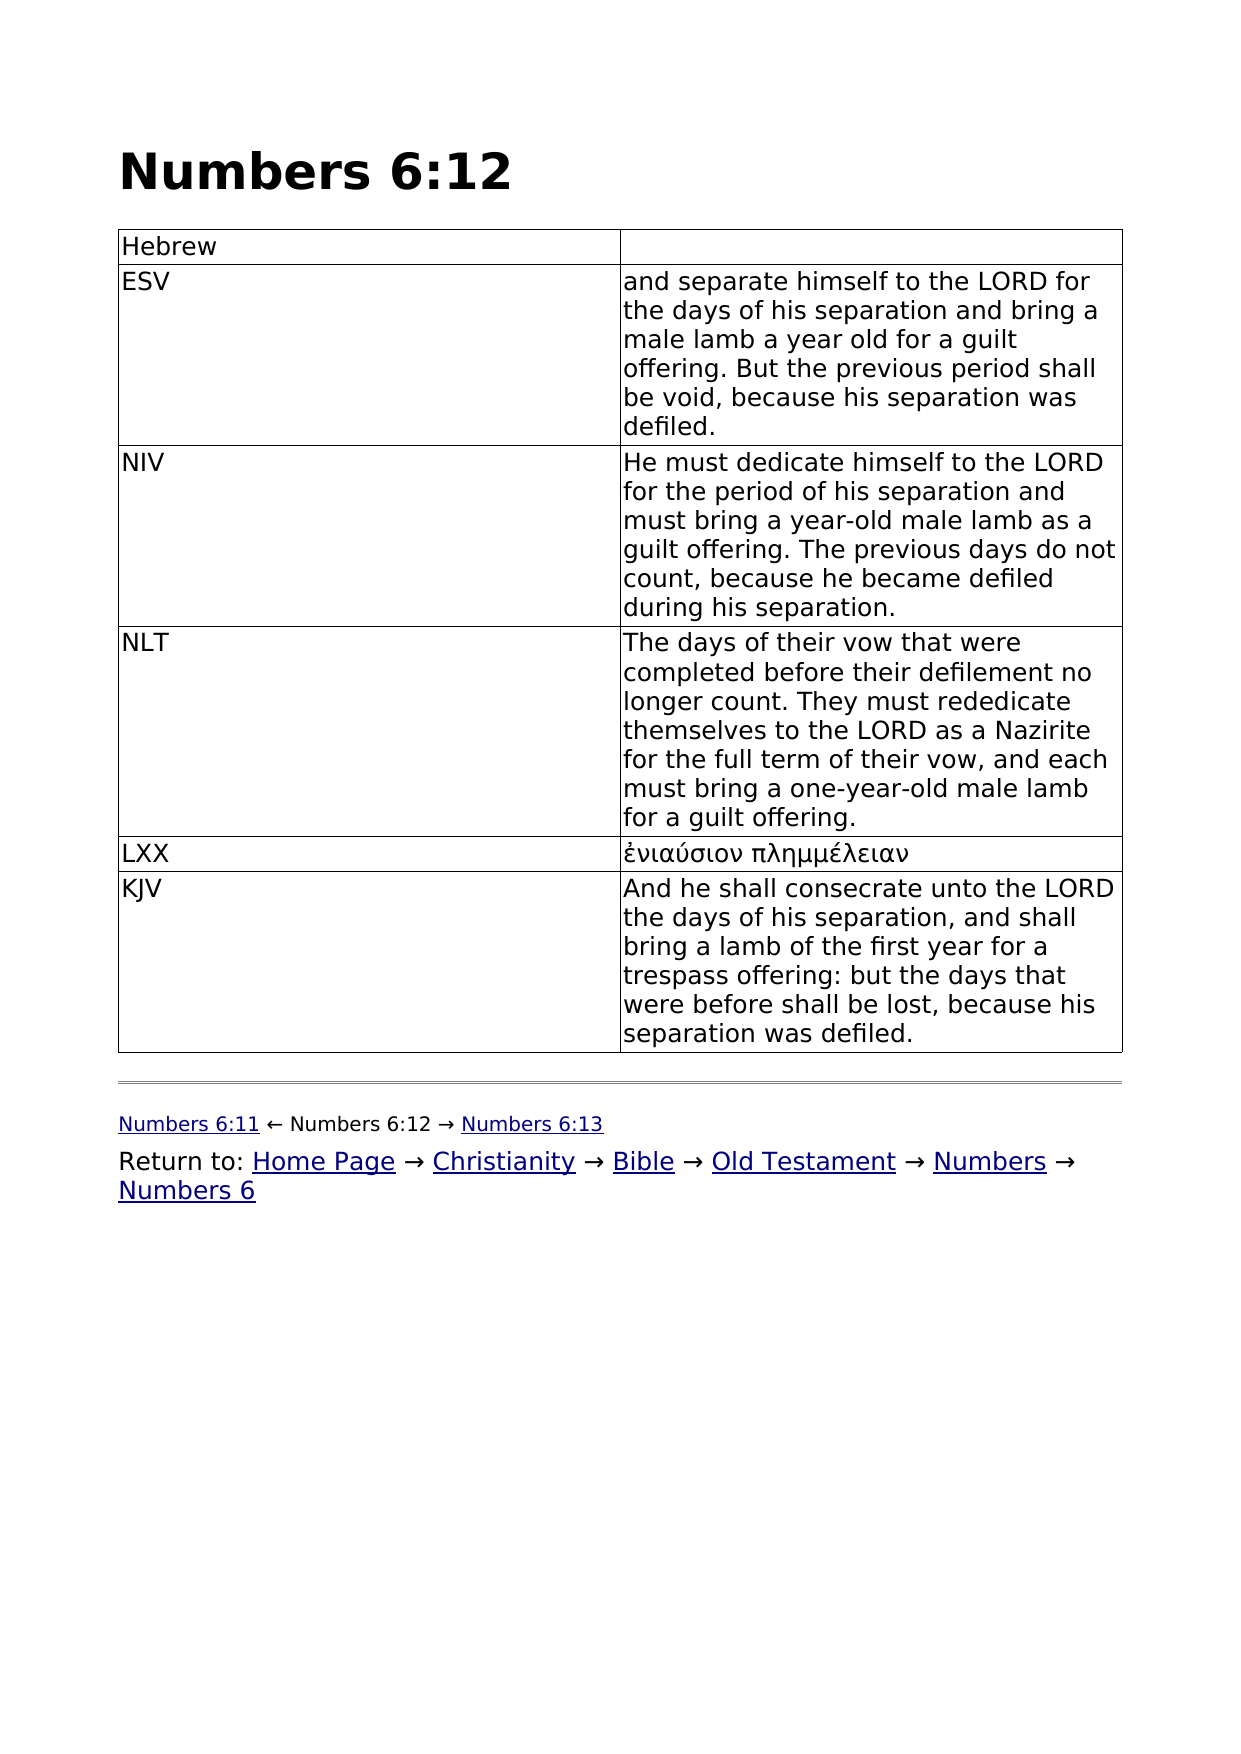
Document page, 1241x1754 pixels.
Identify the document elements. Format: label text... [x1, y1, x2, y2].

table_header Hebrew [119, 230, 620, 264]
table_cell The days of their vow that were completed before their defilement no longer count. They must rededicate themselves to the LORD as a Nazirite for the full term of their vow, and each must bring a one-year-old male lamb for a guilt offering. [621, 627, 1122, 836]
table_header [621, 230, 1122, 264]
table_cell NLT [119, 627, 620, 836]
table_cell ESV [119, 265, 620, 445]
table_cell ἐνιαύσιον πλημμέλειαν [621, 837, 1122, 871]
subtitle Numbers 6:12 [118, 143, 1122, 201]
text Numbers 6:11 ← Numbers 6:12 → Numbers 6:13 [118, 1113, 1122, 1147]
table_cell LXX [119, 837, 620, 871]
table_cell He must dedicate himself to the LORD for the period of his separation and must bring a year-old male lamb as a guilt offering. The previous days do not count, because he became defiled during his separation. [621, 446, 1122, 626]
table_cell and separate himself to the LORD for the days of his separation and bring a male lamb a year old for a guilt offering. But the previous period shall be void, because his separation was defiled. [621, 265, 1122, 445]
table_cell NIV [119, 446, 620, 626]
table_cell KJV [119, 872, 620, 1052]
table_cell And he shall consecrate unto the LORD the days of his separation, and shall bring a lamb of the first year for a trespass offering: but the days that were before shall be lost, because his separation was defiled. [621, 872, 1122, 1052]
text Return to: Home Page → Christianity → Bible → Old Testament → Numbers → Numbers 6 [118, 1147, 1122, 1205]
